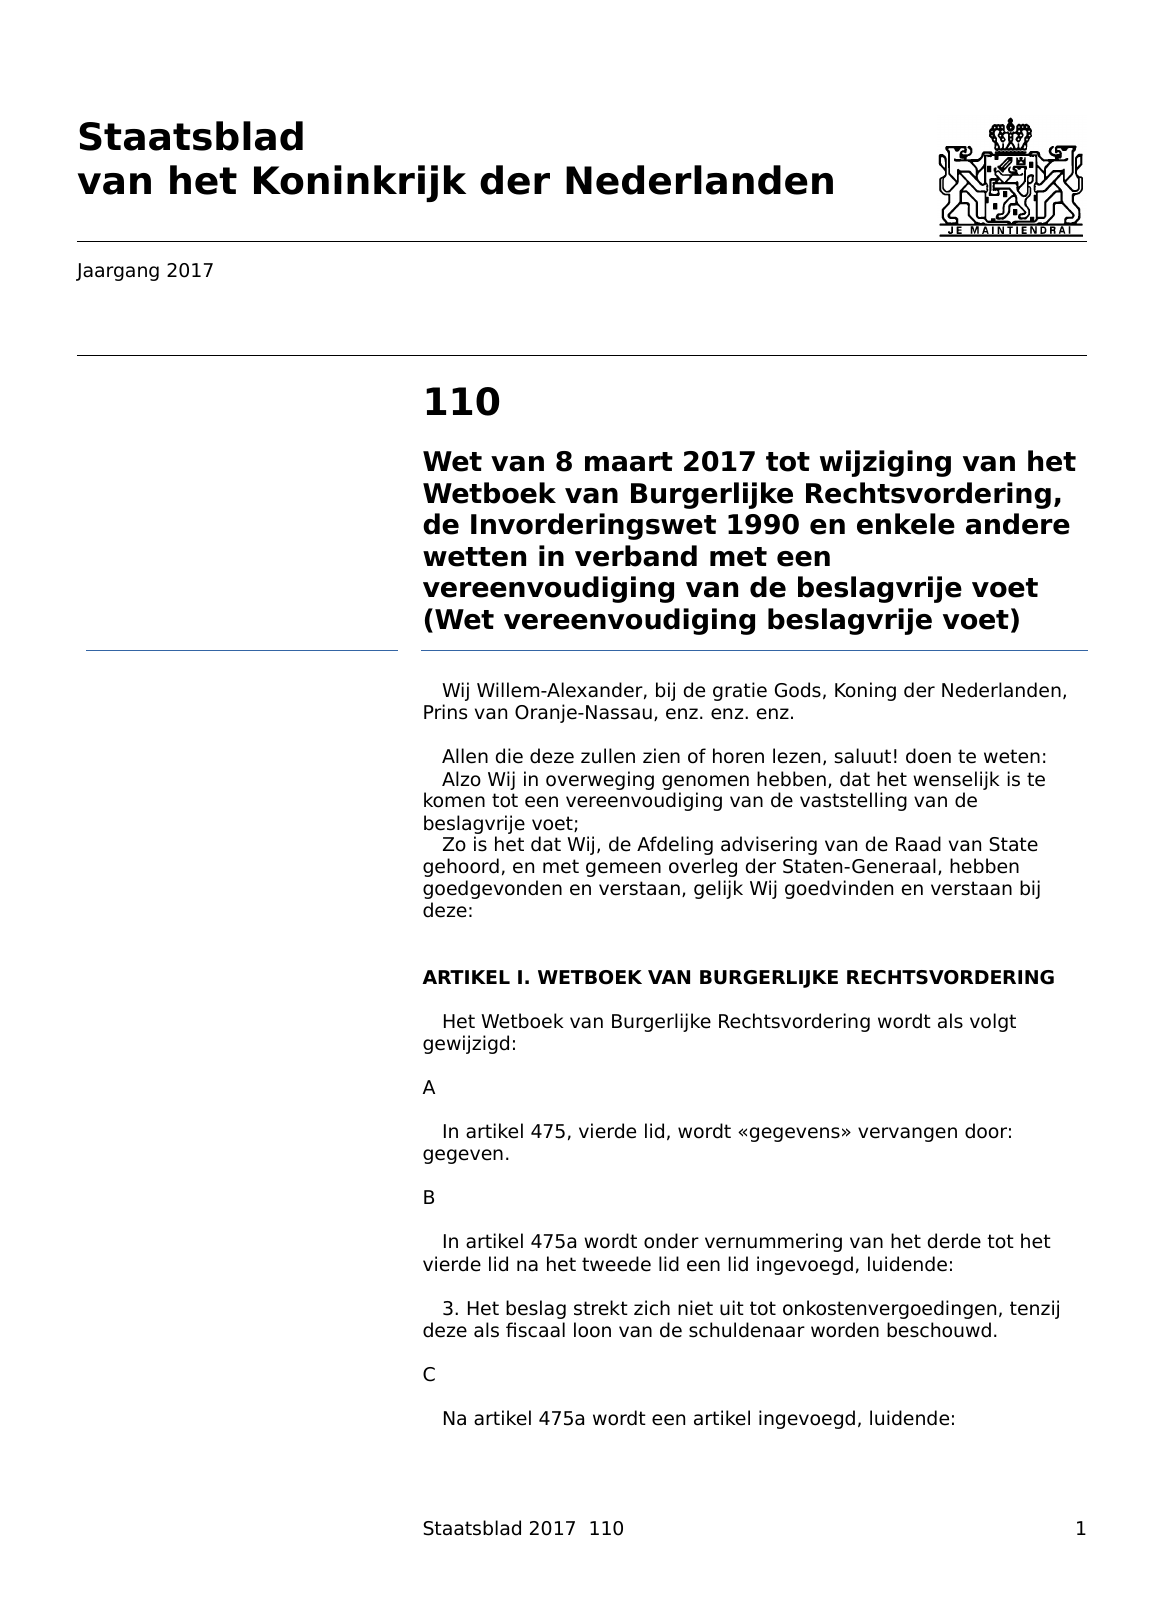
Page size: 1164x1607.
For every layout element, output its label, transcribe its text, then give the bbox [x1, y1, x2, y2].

text Alzo Wij in overweging genomen hebben, dat het wenselijk is te komen tot een vereenvoudiging van de vaststelling van de beslagvrije voet; [422, 768, 1087, 834]
picture [936, 115, 1087, 240]
text A [422, 1077, 1087, 1099]
text In artikel 475a wordt onder vernummering van het derde tot het vierde lid na het tweede lid een lid ingevoegd, luidende: [422, 1231, 1087, 1275]
subtitle ARTIKEL I. WETBOEK VAN BURGERLIJKE RECHTSVORDERING [422, 967, 1087, 989]
text 3. Het beslag strekt zich niet uit tot onkostenvergoedingen, tenzij deze als fiscaal loon van de schuldenaar worden beschouwd. [422, 1298, 1087, 1342]
text Allen die deze zullen zien of horen lezen, saluut! doen te weten: [422, 746, 1087, 768]
subtitle 110 [422, 381, 1087, 424]
text Het Wetboek van Burgerlijke Rechtsvordering wordt als volgt gewijzigd: [422, 1011, 1087, 1055]
text C [422, 1364, 1087, 1386]
table_header [886, 100, 1087, 241]
text Wij Willem-Alexander, bij de gratie Gods, Koning der Nederlanden, Prins van Oranje-Nassau, enz. enz. enz. [422, 680, 1087, 724]
text B [422, 1187, 1087, 1209]
table_cell Jaargang 2017 [77, 242, 1087, 355]
table_header Staatsblad van het Koninkrijk der Nederlanden [77, 100, 886, 241]
text In artikel 475, vierde lid, wordt «gegevens» vervangen door: gegeven. [422, 1121, 1087, 1165]
text Zo is het dat Wij, de Afdeling advisering van de Raad van State gehoord, en met gemeen overleg der Staten-Generaal, hebben goedgevonden en verstaan, gelijk Wij goedvinden en verstaan bij deze: [422, 834, 1087, 922]
text Na artikel 475a wordt een artikel ingevoegd, luidende: [422, 1408, 1087, 1430]
text Wet van 8 maart 2017 tot wijziging van het Wetboek van Burgerlijke Rechtsvordering, de Invorderingswet 1990 en enkele andere wetten in verband met een vereenvoudiging van de beslagvrije voet (Wet vereenvoudiging beslagvrije voet) [422, 447, 1087, 636]
